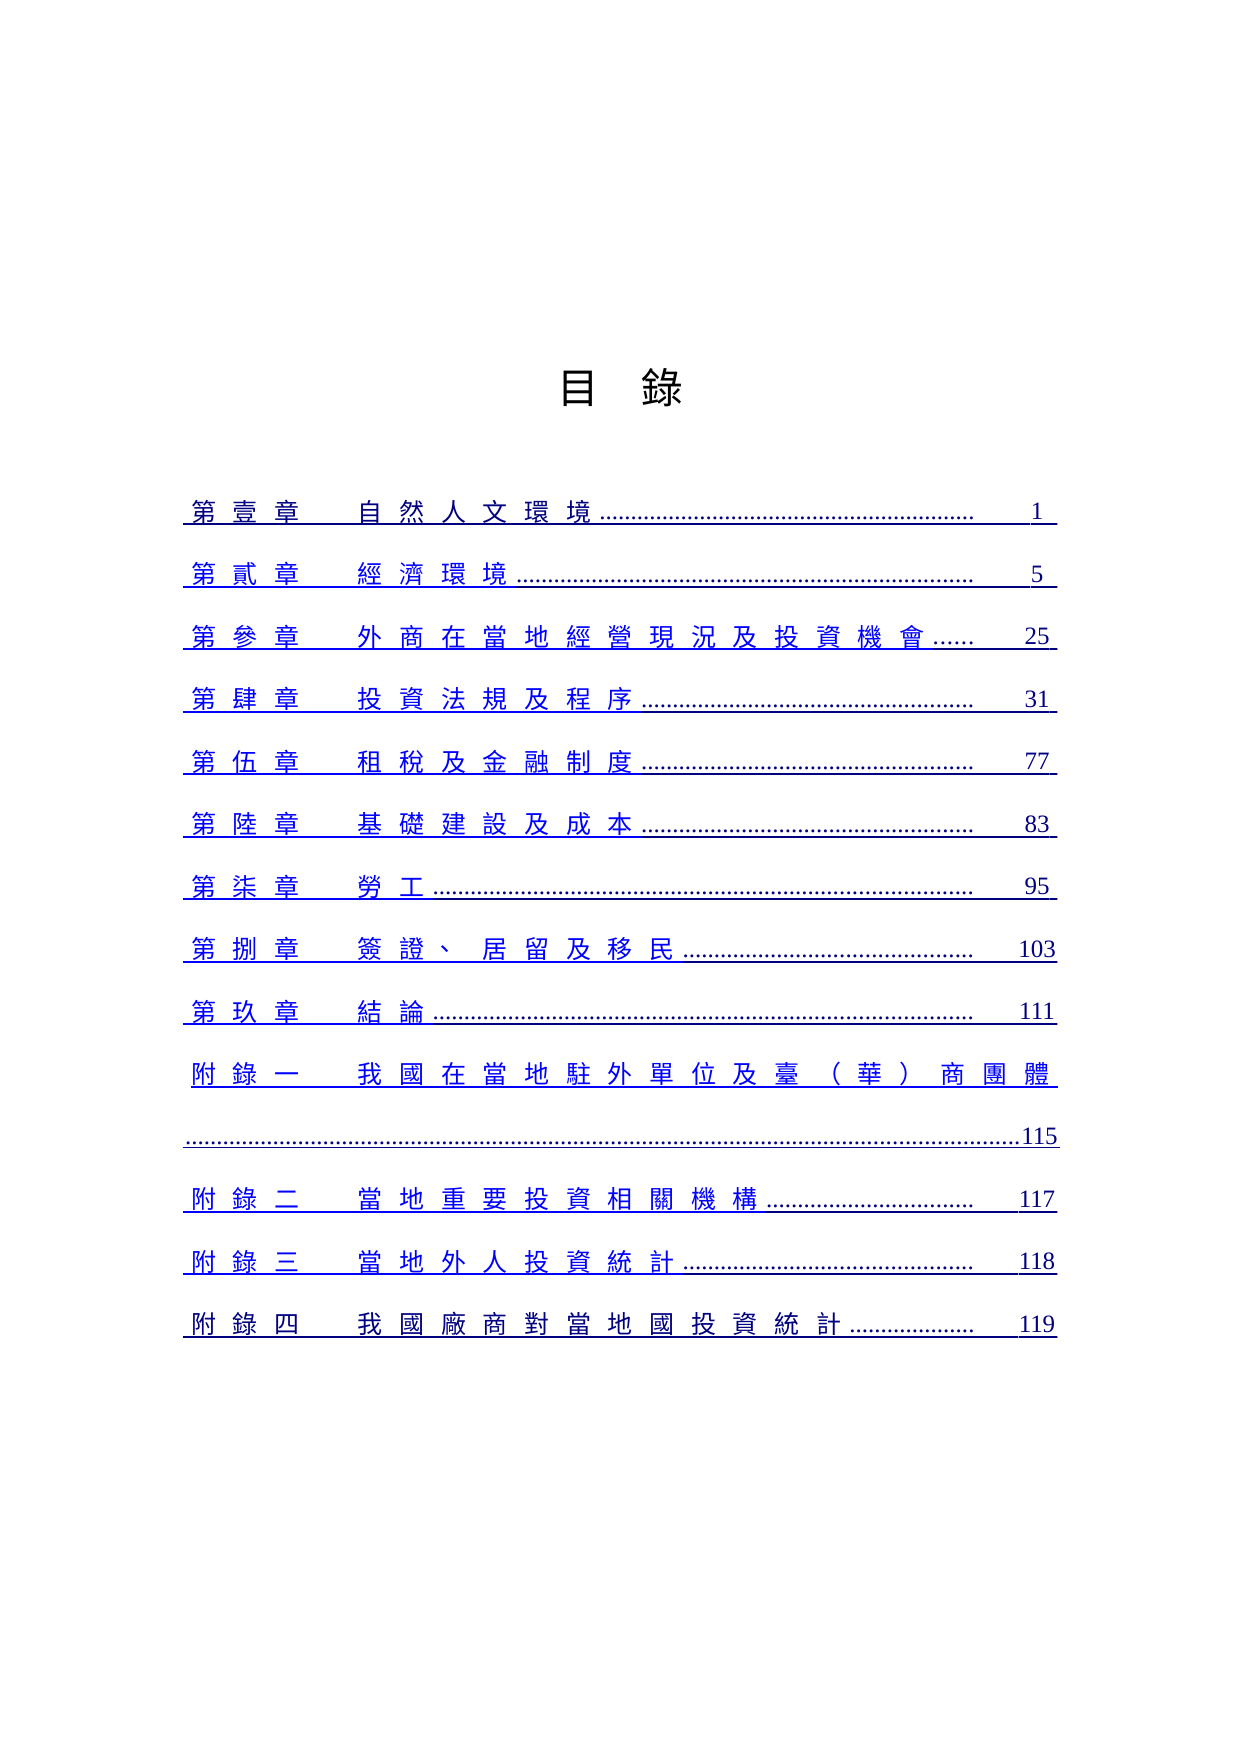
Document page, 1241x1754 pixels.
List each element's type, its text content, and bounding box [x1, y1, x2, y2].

text [183, 1148, 1058, 1156]
text [183, 713, 1058, 719]
text 第玖章 結論 111 [183, 969, 1058, 1023]
text [183, 1025, 1058, 1031]
text [183, 1213, 1058, 1219]
text 第伍章 租稅及金融制度 77 [183, 719, 1058, 773]
text 附錄三 當地外人投資統計 118 [183, 1219, 1058, 1273]
text 第陸章 基礎建設及成本 83 [183, 781, 1058, 836]
text [183, 775, 1058, 781]
text 第參章 外商在當地經營現況及投資機會 25 [183, 594, 1058, 648]
text [183, 838, 1058, 844]
text [183, 1338, 1058, 1344]
text 第捌章 簽證、居留及移民 103 [183, 906, 1058, 961]
text 附錄一 我國在當地駐外單位及臺（華）商團體 115 [183, 1031, 1058, 1147]
text 第貳章 經濟環境 5 [183, 531, 1058, 586]
text [183, 588, 1058, 594]
text 第肆章 投資法規及程序 31 [183, 656, 1058, 711]
text 第壹章 自然人文環境 1 [183, 469, 1058, 523]
text [183, 650, 1058, 656]
text [183, 525, 1058, 531]
text 目 錄 [183, 344, 1058, 406]
text [183, 963, 1058, 969]
text [183, 1275, 1058, 1281]
text 附錄二 當地重要投資相關機構 117 [183, 1156, 1058, 1211]
text [183, 900, 1058, 906]
text 第柒章 勞工 95 [183, 844, 1058, 898]
text 附錄四 我國廠商對當地國投資統計 119 [183, 1281, 1058, 1336]
